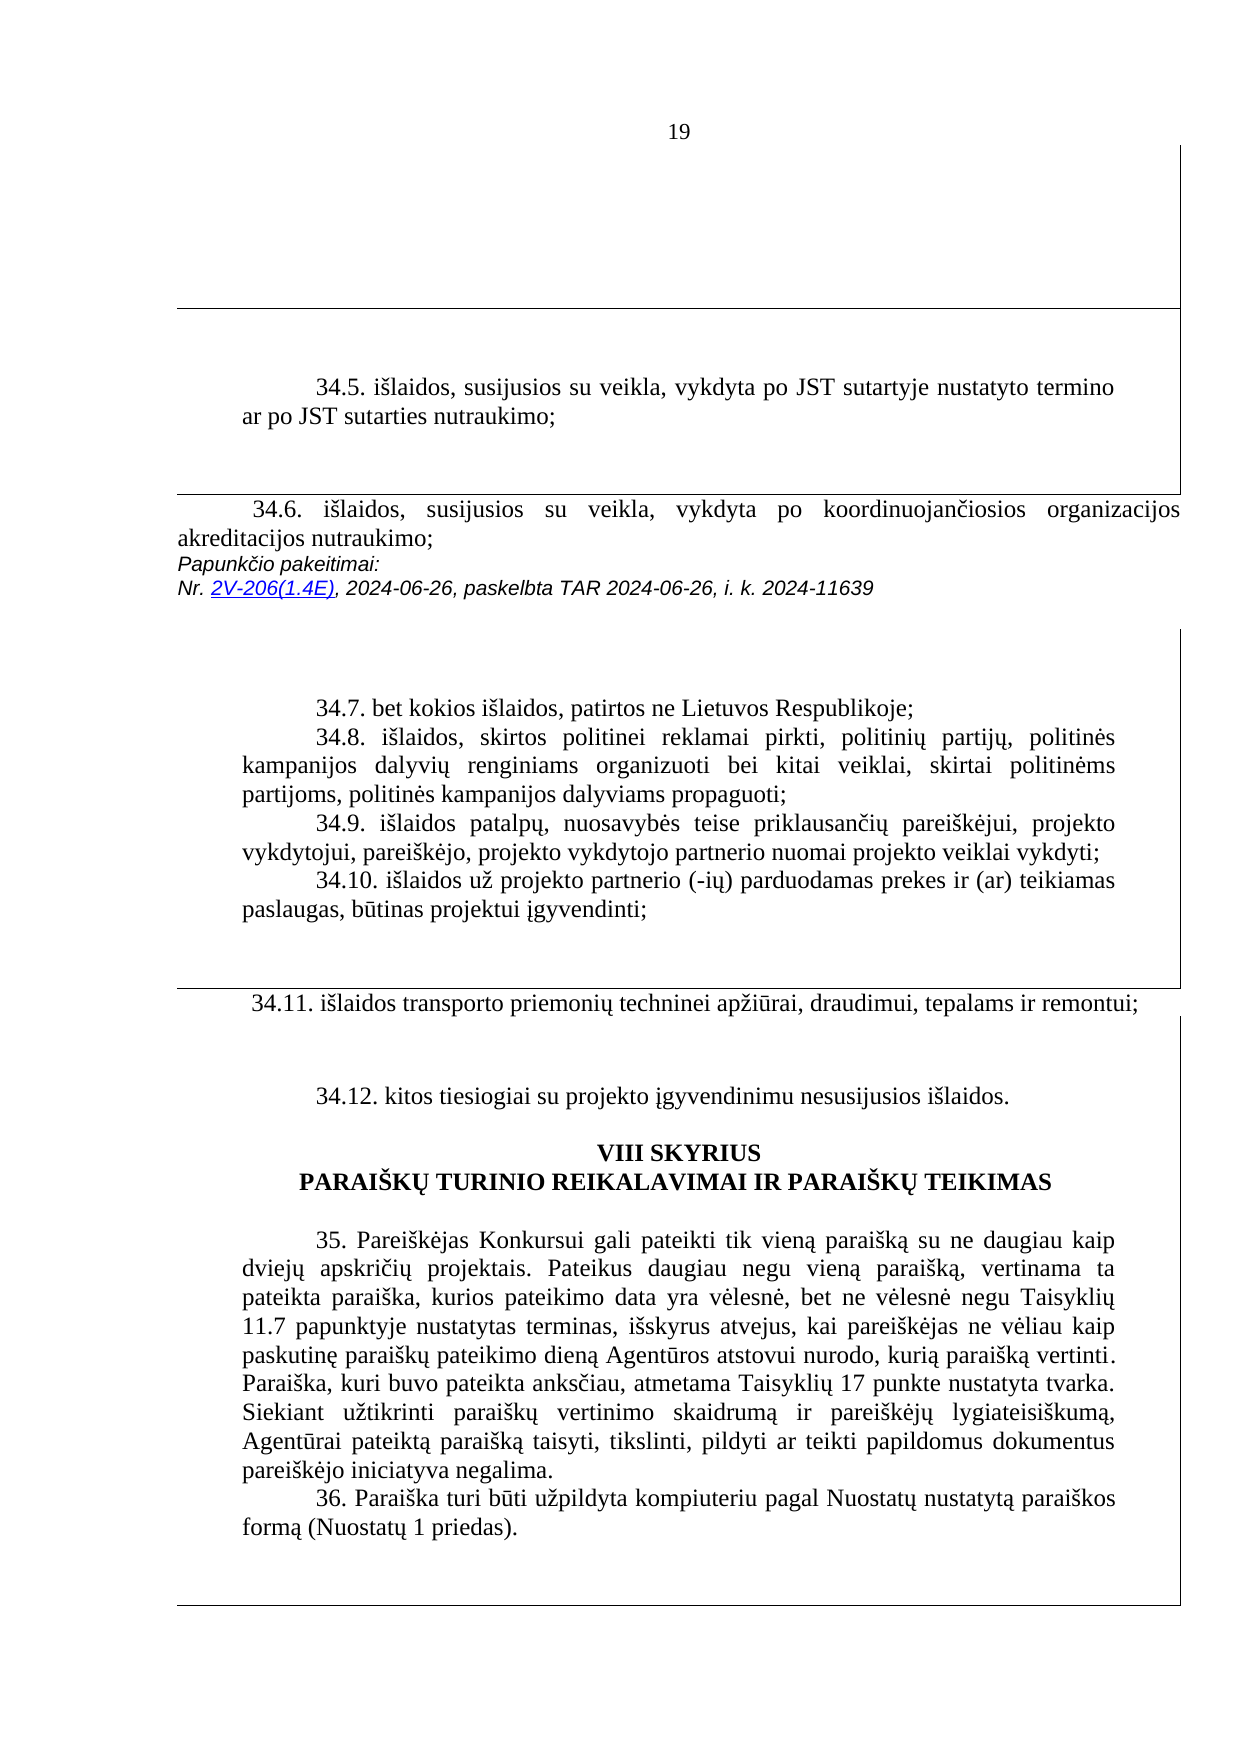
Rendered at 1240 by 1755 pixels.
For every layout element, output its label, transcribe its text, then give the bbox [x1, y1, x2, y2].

text 34.6. išlaidos, susijusios su veikla, vykdyta po koordinuojančiosios organizacijos akreditacijos nutraukimo; [177, 494, 1181, 552]
text 34.11. išlaidos transporto priemonių techninei apžiūrai, draudimui, tepalams ir remontui; [177, 988, 1181, 1016]
text Papunkčio pakeitimai: [177, 552, 1181, 576]
text 34.7. bet kokios išlaidos, patirtos ne Lietuvos Respublikoje; [177, 628, 1181, 722]
text 34.9. išlaidos patalpų, nuosavybės teise priklausančių pareiškėjui, projekto vykdytojui, pareiškėjo, projekto vykdytojo partnerio nuomai projekto veiklai vykdyti; [177, 808, 1180, 866]
text 34.5. išlaidos, susijusios su veikla, vykdyta po JST sutartyje nustatyto termino ar po JST sutarties nutraukimo; [177, 308, 1180, 494]
text 36. Paraiška turi būti užpildyta kompiuteriu pagal Nuostatų nustatytą paraiškos formą (Nuostatų 1 priedas). [177, 1483, 1181, 1605]
text 34.10. išlaidos už projekto partnerio (-ių) parduodamas prekes ir (ar) teikiamas paslaugas, būtinas projektui įgyvendinti; [177, 866, 1180, 988]
text PARAIŠKŲ TURINIO REIKALAVIMAI IR PARAIŠKŲ TEIKIMAS [177, 1167, 1180, 1196]
text Nr. 2V-206(1.4E), 2024-06-26, paskelbta TAR 2024-06-26, i. k. 2024-11639 [177, 576, 1181, 600]
text VIII SKYRIUS [177, 1138, 1181, 1167]
text 34.8. išlaidos, skirtos politinei reklamai pirkti, politinių partijų, politinės kampanijos dalyvių renginiams organizuoti bei kitai veiklai, skirtai politinėms partijoms, politinės kampanijos dalyviams propaguoti; [177, 722, 1180, 808]
text 34.12. kitos tiesiogiai su projekto įgyvendinimu nesusijusios išlaidos. [177, 1016, 1180, 1110]
text 35. Pareiškėjas Konkursui gali pateikti tik vieną paraišką su ne daugiau kaip dviejų apskričių projektais. Pateikus daugiau negu vieną paraišką, vertinama ta pateikta paraiška, kurios pateikimo data yra vėlesnė, bet ne vėlesnė negu Taisyklių 11.7 papunktyje nustatytas terminas, išskyrus atvejus, kai pareiškėjas ne vėliau kaip paskutinę paraiškų pateikimo dieną Agentūros atstovui nurodo, kurią paraišką vertinti. Paraiška, kuri buvo pateikta anksčiau, atmetama Taisyklių 17 punkte nustatyta tvarka. Siekiant užtikrinti paraiškų vertinimo skaidrumą ir pareiškėjų lygiateisiškumą, Agentūrai pateiktą paraišką taisyti, tikslinti, pildyti ar teikti papildomus dokumentus pareiškėjo iniciatyva negalima. [177, 1225, 1180, 1483]
